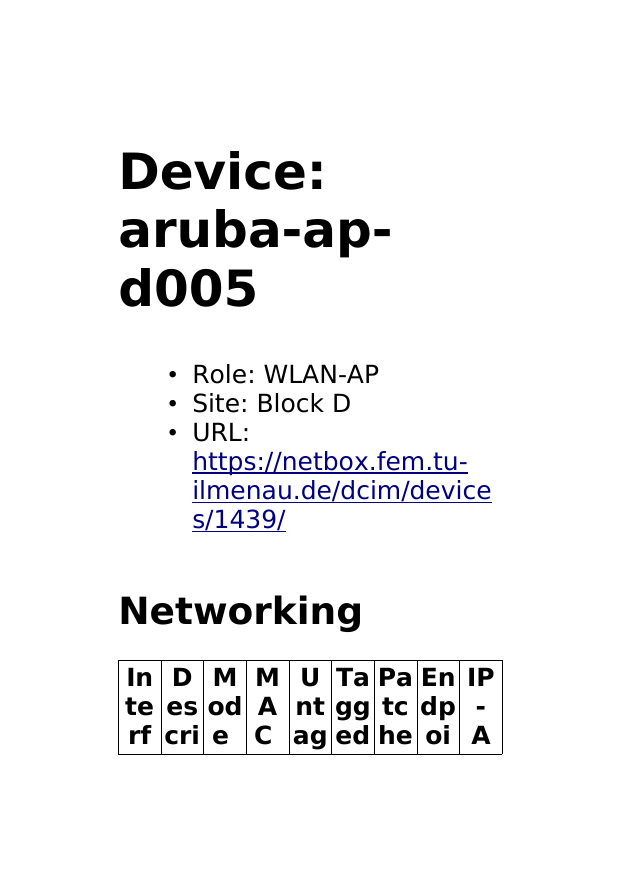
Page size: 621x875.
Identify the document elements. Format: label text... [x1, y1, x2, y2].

table_header MAC [247, 661, 289, 754]
list Role: WLAN-AP [177, 360, 502, 389]
subtitle Device: aruba-ap-d005 [118, 143, 502, 318]
table_header IP-A [460, 661, 502, 754]
table_header Descri [162, 661, 203, 754]
table_header Tagged [332, 661, 374, 754]
list URL: https://netbox.fem.tu-ilmenau.de/dcim/devices/1439/ [177, 418, 502, 535]
table_header Patche [375, 661, 417, 754]
subtitle Networking [118, 589, 502, 633]
table_header Untag [290, 661, 331, 754]
list Site: Block D [177, 389, 502, 418]
table_header Mode [204, 661, 246, 754]
table_header Endpoi [418, 661, 459, 754]
table_header Interf [119, 661, 161, 754]
